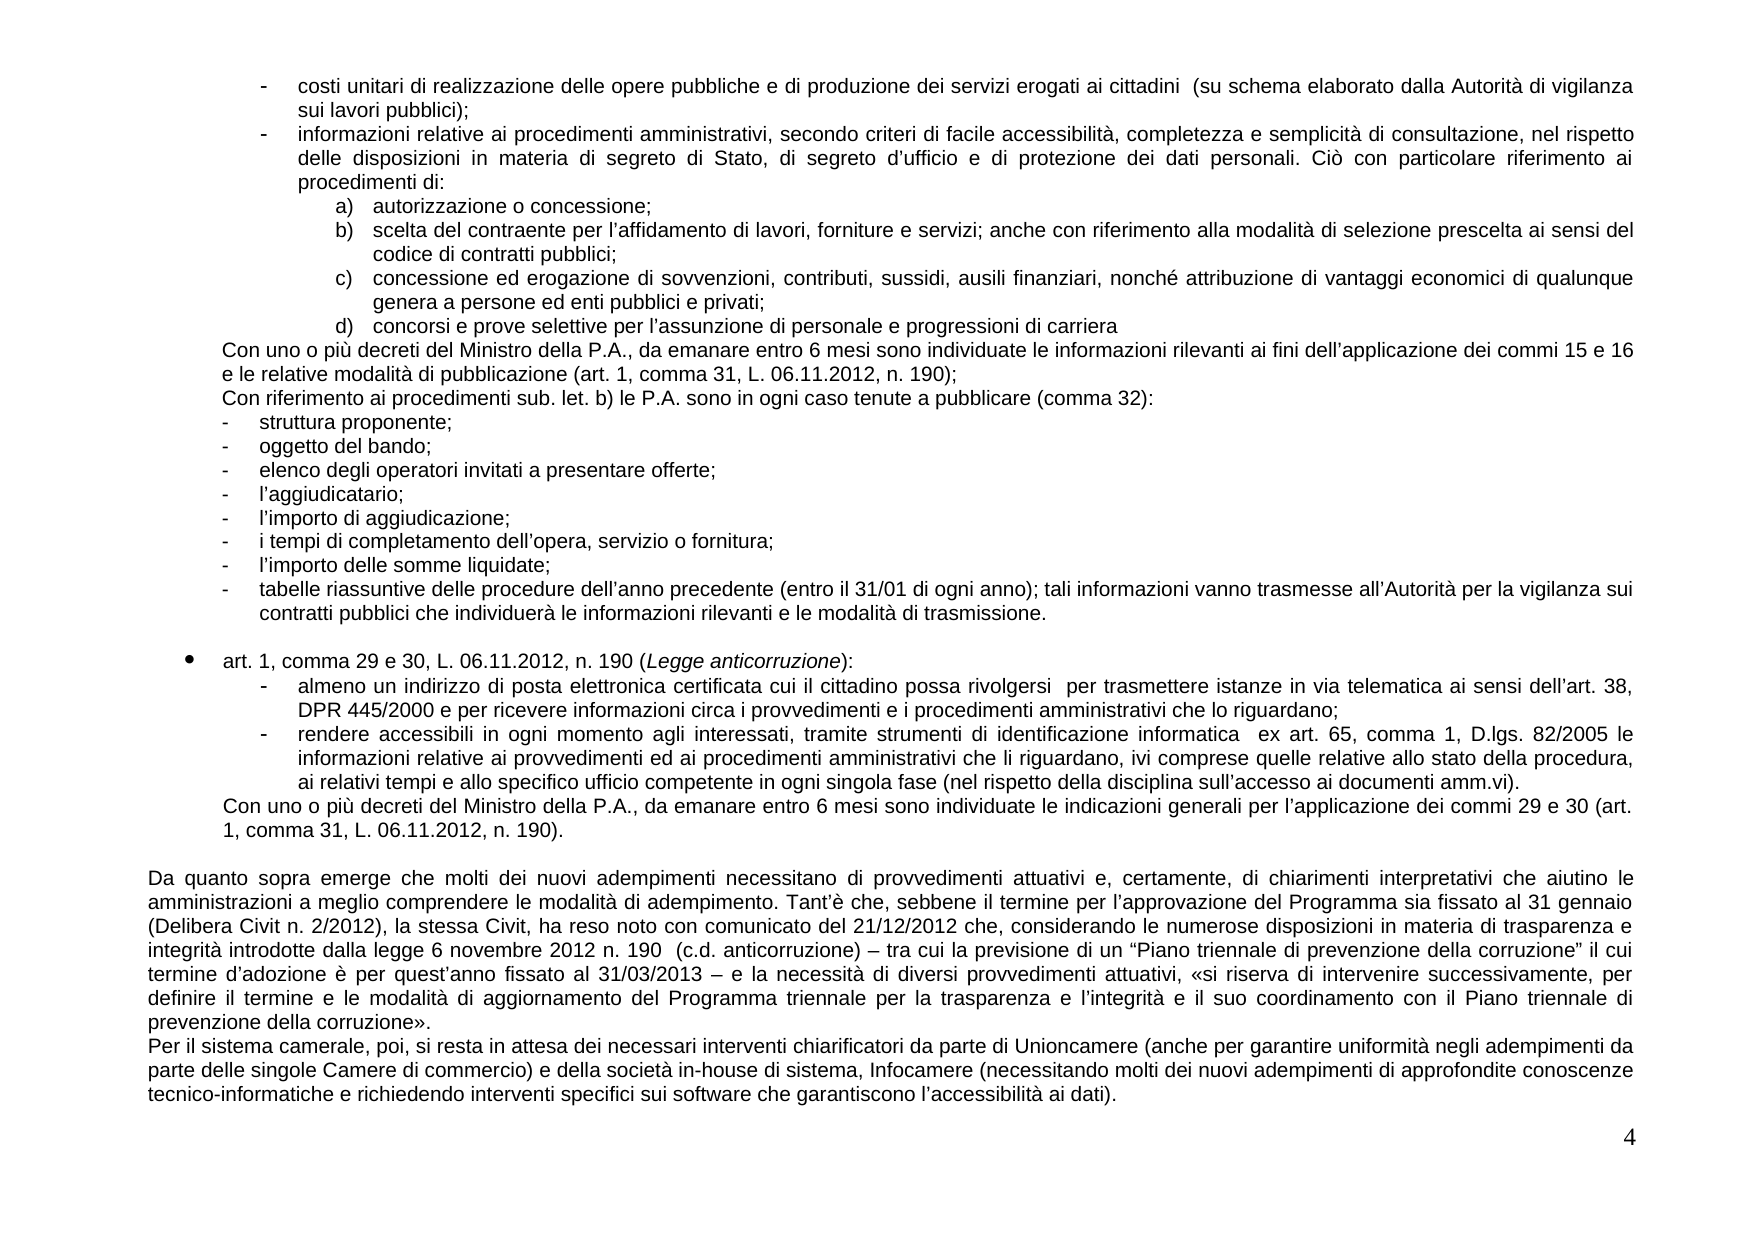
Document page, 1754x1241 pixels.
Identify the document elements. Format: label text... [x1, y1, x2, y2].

list art. 1, comma 29 e 30, L. 06.11.2012, n. 190 (Legge anticorruzione): [185, 649, 1636, 674]
list tabelle riassuntive delle procedure dell’anno precedente (entro il 31/01 di ogni anno); tali informazioni vanno trasmesse all’Autorità per la vigilanza sui contratti pubblici che individuerà le informazioni rilevanti e le modalità di trasmissione. [222, 577, 1636, 625]
list almeno un indirizzo di posta elettronica certificata cui il cittadino possa rivolgersi per trasmettere istanze in via telematica ai sensi dell’art. 38, DPR 445/2000 e per ricevere informazioni circa i provvedimenti e i procedimenti amministrativi che lo riguardano; [260, 674, 1636, 722]
list costi unitari di realizzazione delle opere pubbliche e di produzione dei servizi erogati ai cittadini (su schema elaborato dalla Autorità di vigilanza sui lavori pubblici); [260, 74, 1636, 122]
text Con riferimento ai procedimenti sub. let. b) le P.A. sono in ogni caso tenute a pubblicare (comma 32): [222, 386, 1636, 409]
list oggetto del bando; [222, 433, 1636, 457]
list informazioni relative ai procedimenti amministrativi, secondo criteri di facile accessibilità, completezza e semplicità di consultazione, nel rispetto delle disposizioni in materia di segreto di Stato, di segreto d’ufficio e di protezione dei dati personali. Ciò con particolare riferimento ai procedimenti di: [260, 122, 1636, 194]
list rendere accessibili in ogni momento agli interessati, tramite strumenti di identificazione informatica ex art. 65, comma 1, D.lgs. 82/2005 le informazioni relative ai provvedimenti ed ai procedimenti amministrativi che li riguardano, ivi comprese quelle relative allo stato della procedura, ai relativi tempi e allo specifico ufficio competente in ogni singola fase (nel rispetto della disciplina sull’accesso ai documenti amm.vi). [260, 722, 1636, 794]
text Da quanto sopra emerge che molti dei nuovi adempimenti necessitano di provvedimenti attuativi e, certamente, di chiarimenti interpretativi che aiutino le amministrazioni a meglio comprendere le modalità di adempimento. Tant’è che, sebbene il termine per l’approvazione del Programma sia fissato al 31 gennaio (Delibera Civit n. 2/2012), la stessa Civit, ha reso noto con comunicato del 21/12/2012 che, considerando le numerose disposizioni in materia di trasparenza e integrità introdotte dalla legge 6 novembre 2012 n. 190 (c.d. anticorruzione) – tra cui la previsione di un “Piano triennale di prevenzione della corruzione” il cui termine d’adozione è per quest’anno fissato al 31/03/2013 – e la necessità di diversi provvedimenti attuativi, «si riserva di intervenire successivamente, per definire il termine e le modalità di aggiornamento del Programma triennale per la trasparenza e l’integrità e il suo coordinamento con il Piano triennale di prevenzione della corruzione». [148, 866, 1636, 1034]
list i tempi di completamento dell’opera, servizio o fornitura; [222, 529, 1636, 553]
list struttura proponente; [222, 409, 1636, 433]
text Con uno o più decreti del Ministro della P.A., da emanare entro 6 mesi sono individuate le indicazioni generali per l’applicazione dei commi 29 e 30 (art. 1, comma 31, L. 06.11.2012, n. 190). [223, 794, 1636, 842]
list elenco degli operatori invitati a presentare offerte; [222, 457, 1636, 481]
list autorizzazione o concessione; [335, 194, 1636, 218]
list concessione ed erogazione di sovvenzioni, contributi, sussidi, ausili finanziari, nonché attribuzione di vantaggi economici di qualunque genera a persone ed enti pubblici e privati; [335, 266, 1636, 314]
list l’aggiudicatario; [222, 481, 1636, 505]
list l’importo di aggiudicazione; [222, 505, 1636, 529]
list scelta del contraente per l’affidamento di lavori, forniture e servizi; anche con riferimento alla modalità di selezione prescelta ai sensi del codice di contratti pubblici; [335, 218, 1636, 266]
text Con uno o più decreti del Ministro della P.A., da emanare entro 6 mesi sono individuate le informazioni rilevanti ai fini dell’applicazione dei commi 15 e 16 e le relative modalità di pubblicazione (art. 1, comma 31, L. 06.11.2012, n. 190); [222, 338, 1636, 386]
text Per il sistema camerale, poi, si resta in attesa dei necessari interventi chiarificatori da parte di Unioncamere (anche per garantire uniformità negli adempimenti da parte delle singole Camere di commercio) e della società in-house di sistema, Infocamere (necessitando molti dei nuovi adempimenti di approfondite conoscenze tecnico-informatiche e richiedendo interventi specifici sui software che garantiscono l’accessibilità ai dati). [148, 1034, 1636, 1106]
list concorsi e prove selettive per l’assunzione di personale e progressioni di carriera [335, 314, 1636, 338]
list l’importo delle somme liquidate; [222, 553, 1636, 577]
